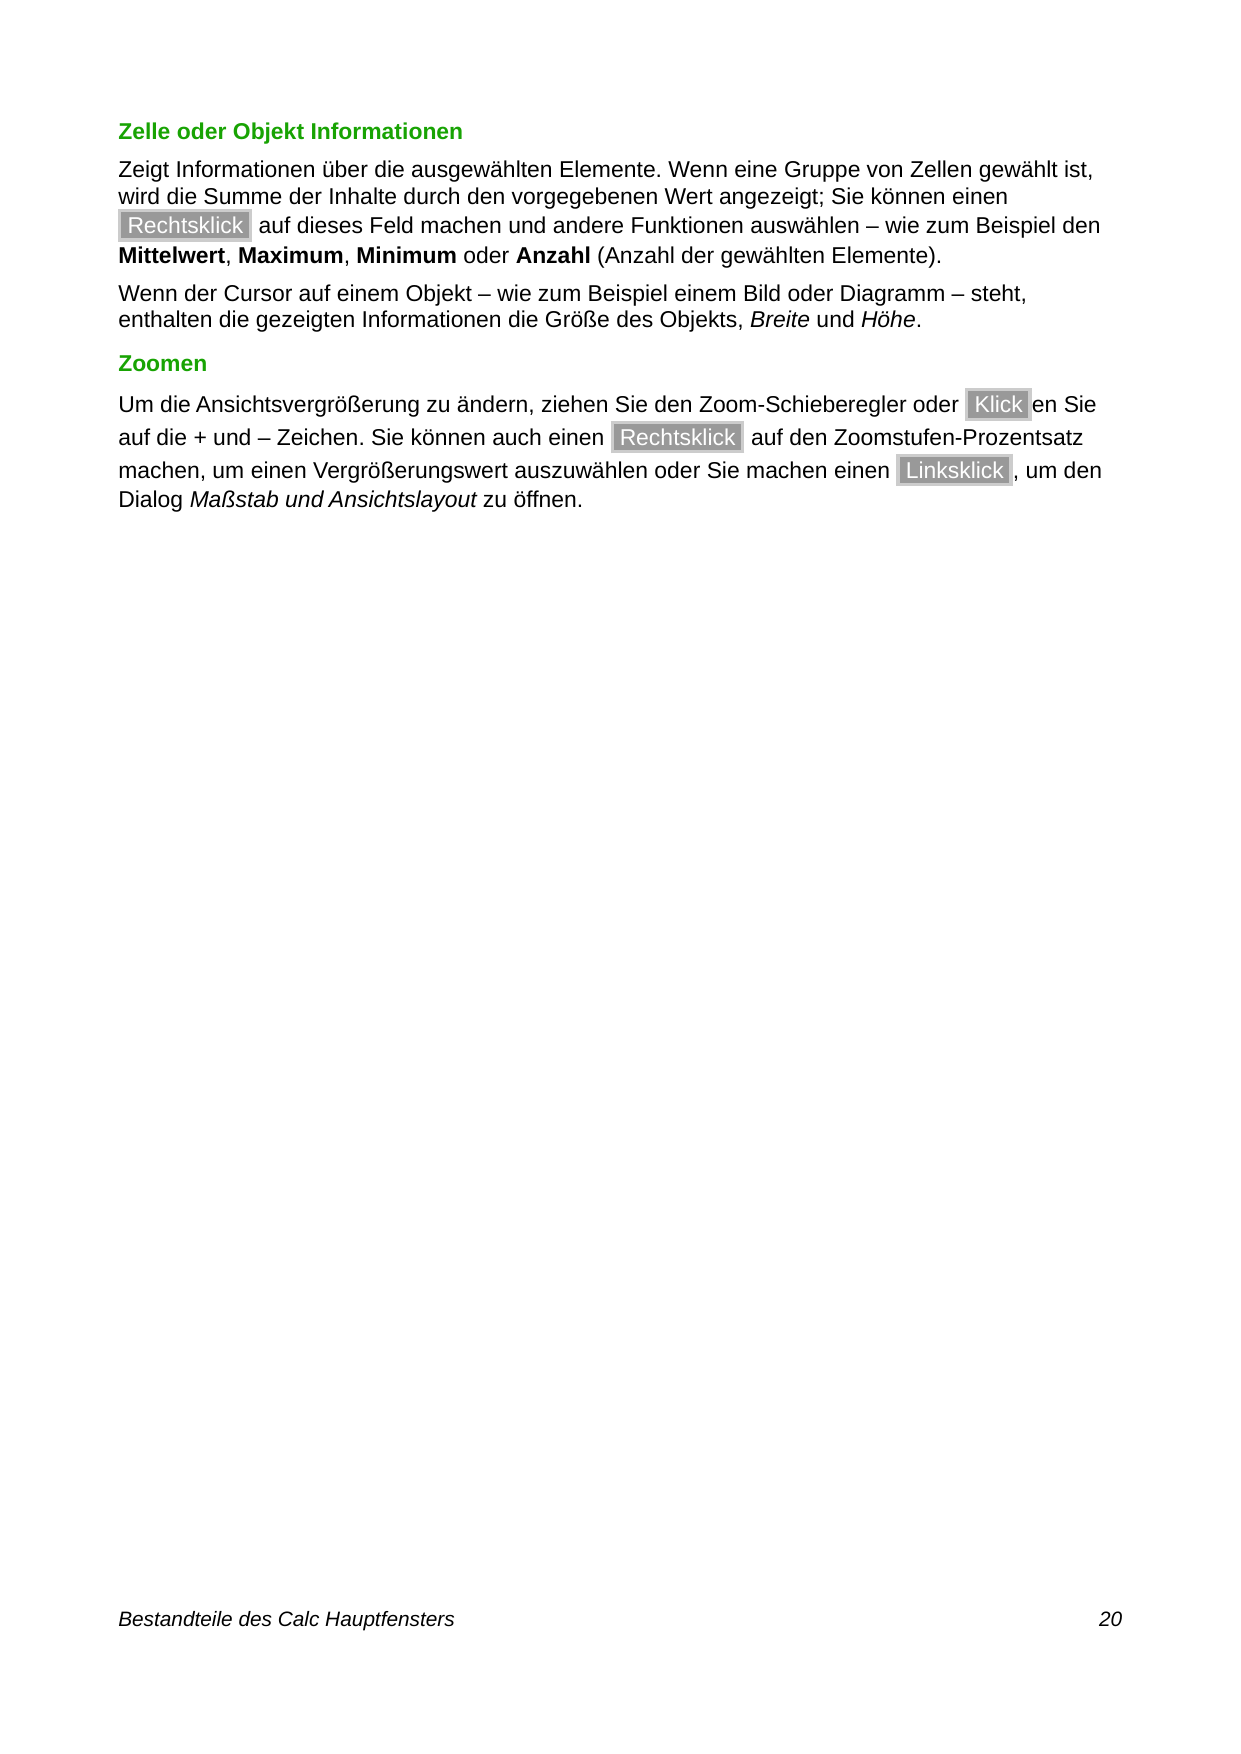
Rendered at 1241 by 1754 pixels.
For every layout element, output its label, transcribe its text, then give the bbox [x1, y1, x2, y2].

subtitle Zelle oder Objekt Informationen [118, 118, 1122, 144]
text Zeigt Informationen über die ausgewählten Elemente. Wenn eine Gruppe von Zellen gewählt ist, wird die Summe der Inhalte durch den vorgegebenen Wert angezeigt; Sie können einen Rechtsklick auf dieses Feld machen und andere Funktionen auswählen – wie zum Beispiel den Mittelwert, Maximum, Minimum oder Anzahl (Anzahl der gewählten Elemente). [118, 156, 1122, 268]
text Wenn der Cursor auf einem Objekt – wie zum Beispiel einem Bild oder Diagramm – steht, enthalten die gezeigten Informationen die Größe des Objekts, Breite und Höhe. [118, 280, 1122, 332]
text Um die Ansichtsvergrößerung zu ändern, ziehen Sie den Zoom-Schieberegler oder Klicken Sie auf die + und – Zeichen. Sie können auch einen Rechtsklick auf den Zoomstufen-Prozentsatz machen, um einen Vergrößerungswert auszuwählen oder Sie machen einen Linksklick, um den Dialog Maßstab und Ansichtslayout zu öffnen. [118, 388, 1122, 512]
subtitle Zoomen [118, 350, 1122, 376]
